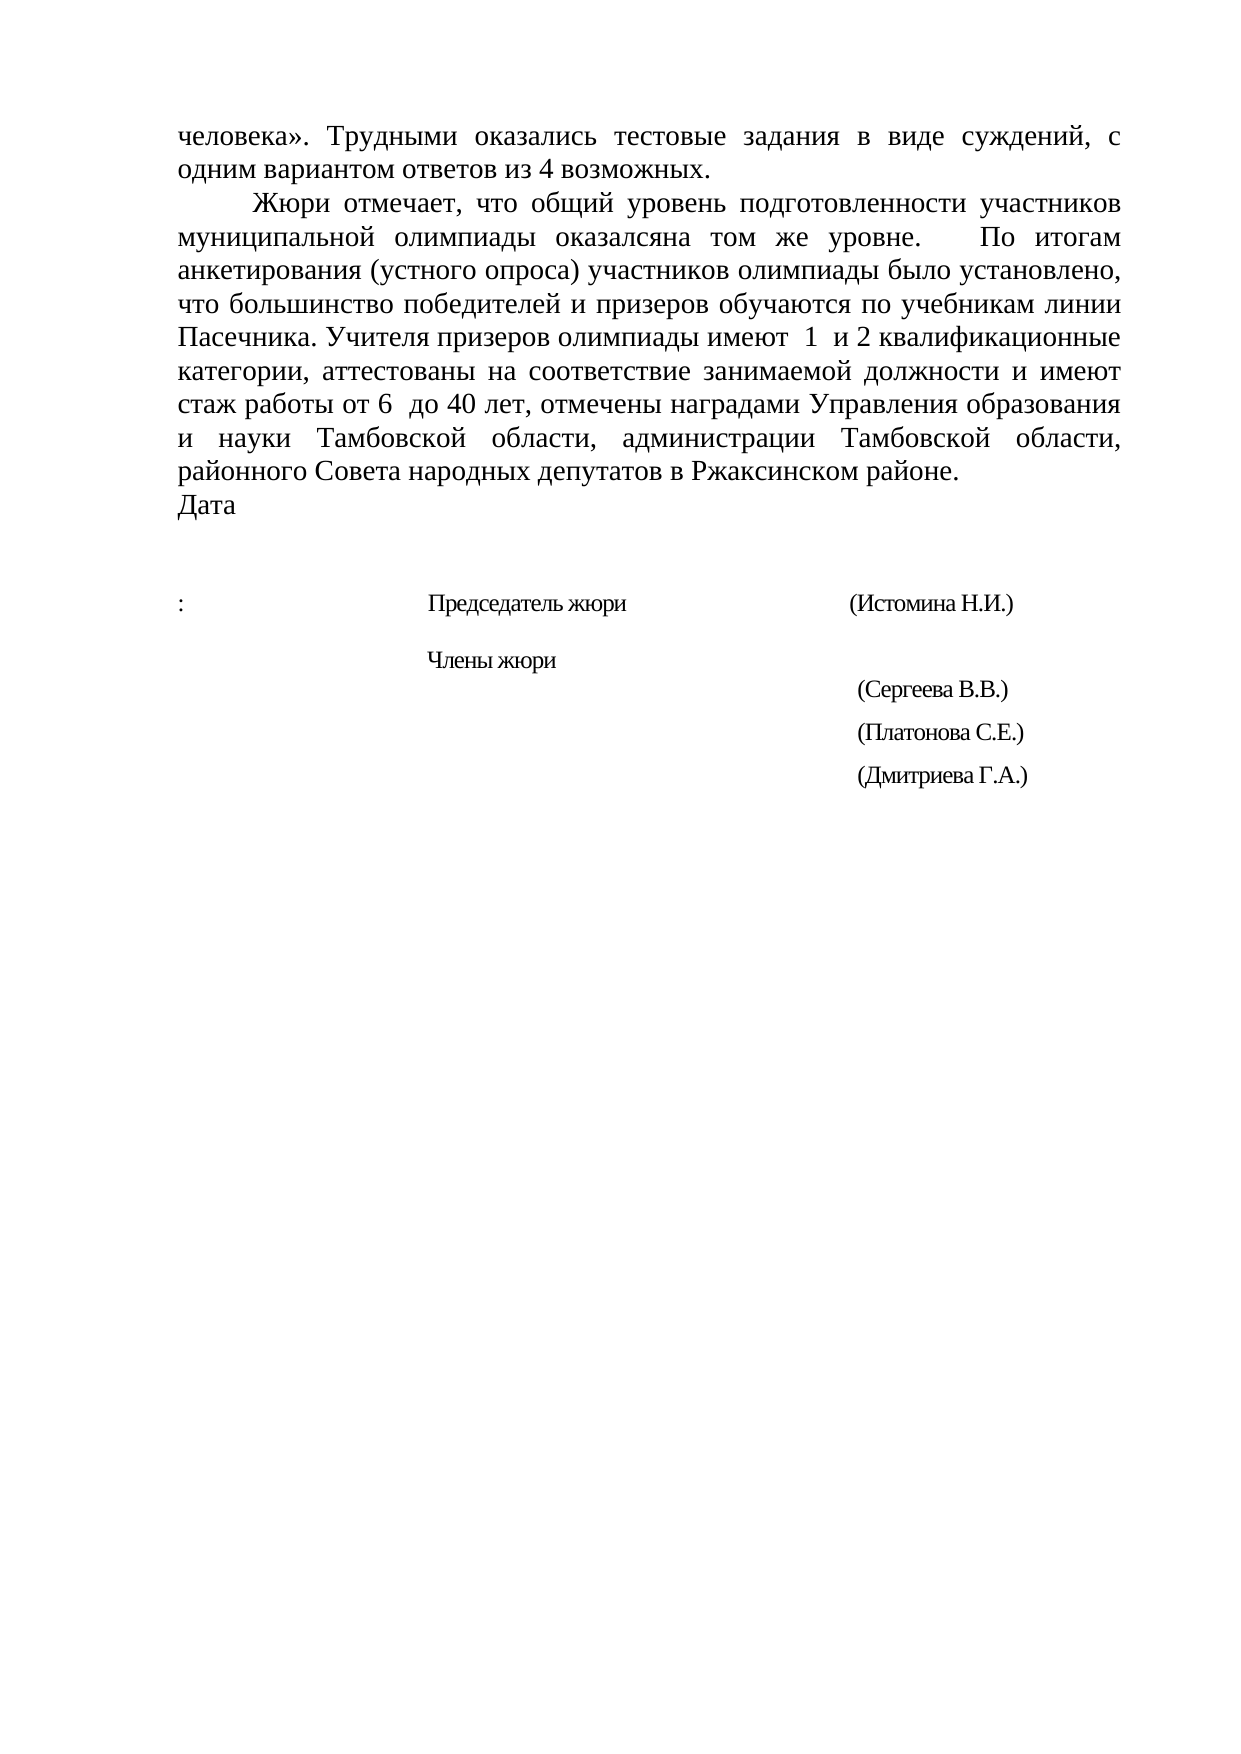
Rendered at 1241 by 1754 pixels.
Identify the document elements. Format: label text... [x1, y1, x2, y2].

text (Платонова С.Е.) [177, 717, 1122, 746]
text Члены жюри [177, 645, 1122, 674]
text Дата [177, 487, 1122, 521]
text человека». Трудными оказались тестовые задания в виде суждений, с одним вариантом ответов из 4 возможных. [177, 118, 1122, 185]
text (Сергеева В.В.) [177, 674, 1122, 703]
text : Председатель жюри (Истомина Н.И.) [177, 588, 1122, 616]
text (Дмитриева Г.А.) [177, 760, 1122, 789]
text Жюри отмечает, что общий уровень подготовленности участников муниципальной олимпиады оказалсяна том же уровне. По итогам анкетирования (устного опроса) участников олимпиады было установлено, что большинство победителей и призеров обучаются по учебникам линии Пасечника. Учителя призеров олимпиады имеют 1 и 2 квалификационные категории, аттестованы на соответствие занимаемой должности и имеют стаж работы от 6 до 40 лет, отмечены наградами Управления образования и науки Тамбовской области, администрации Тамбовской области, районного Совета народных депутатов в Ржаксинском районе. [177, 185, 1122, 487]
